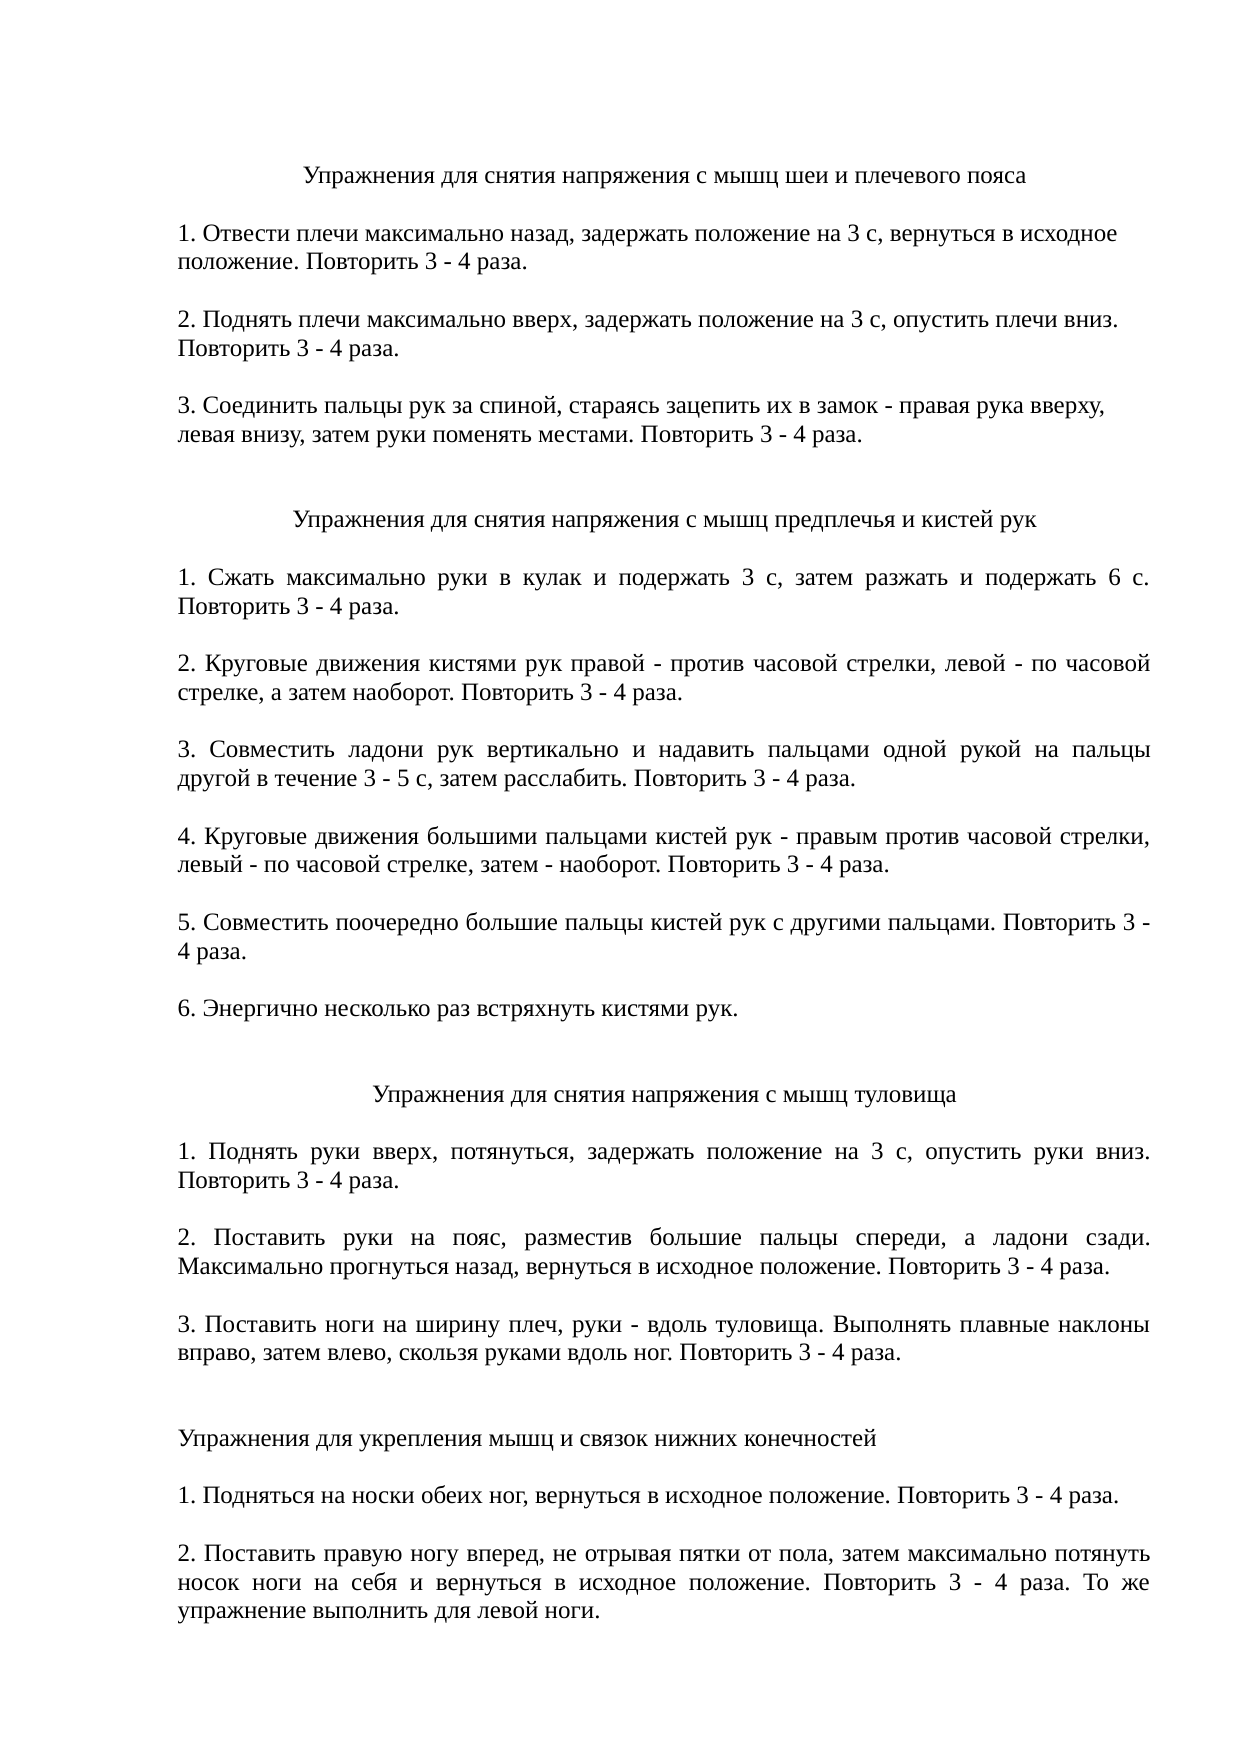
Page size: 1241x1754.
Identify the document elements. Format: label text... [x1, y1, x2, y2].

text 5. Совместить поочередно большие пальцы кистей рук с другими пальцами. Повторить 3 - 4 раза. [177, 878, 1152, 964]
text 1. Отвести плечи максимально назад, задержать положение на 3 с, вернуться в исходное положение. Повторить 3 - 4 раза. [177, 189, 1152, 275]
text Упражнения для укрепления мышц и связок нижних конечностей [177, 1394, 1152, 1452]
text 3. Совместить ладони рук вертикально и надавить пальцами одной рукой на пальцы другой в течение 3 - 5 с, затем расслабить. Повторить 3 - 4 раза. [177, 706, 1152, 792]
text 6. Энергично несколько раз встряхнуть кистями рук. [177, 964, 1152, 1022]
text 3. Поставить ноги на ширину плеч, руки - вдоль туловища. Выполнять плавные наклоны вправо, затем влево, скользя руками вдоль ног. Повторить 3 - 4 раза. [177, 1280, 1152, 1366]
text 4. Круговые движения большими пальцами кистей рук - правым против часовой стрелки, левый - по часовой стрелке, затем - наоборот. Повторить 3 - 4 раза. [177, 792, 1152, 878]
text 1. Сжать максимально руки в кулак и подержать 3 с, затем разжать и подержать 6 с. Повторить 3 - 4 раза. [177, 533, 1152, 619]
text Упражнения для снятия напряжения с мышц предплечья и кистей рук [177, 476, 1152, 533]
text 2. Поставить правую ногу вперед, не отрывая пятки от пола, затем максимально потянуть носок ноги на себя и вернуться в исходное положение. Повторить 3 - 4 раза. То же упражнение выполнить для левой ноги. [177, 1509, 1152, 1624]
text 2. Поднять плечи максимально вверх, задержать положение на 3 с, опустить плечи вниз. Повторить 3 - 4 раза. [177, 275, 1152, 361]
text 2. Круговые движения кистями рук правой - против часовой стрелки, левой - по часовой стрелке, а затем наоборот. Повторить 3 - 4 раза. [177, 619, 1152, 706]
text Упражнения для снятия напряжения с мышц шеи и плечевого пояса [177, 160, 1152, 189]
text 3. Соединить пальцы рук за спиной, стараясь зацепить их в замок - правая рука вверху, левая внизу, затем руки поменять местами. Повторить 3 - 4 раза. [177, 361, 1152, 448]
text 1. Поднять руки вверх, потянуться, задержать положение на 3 с, опустить руки вниз. Повторить 3 - 4 раза. [177, 1107, 1152, 1194]
text 2. Поставить руки на пояс, разместив большие пальцы спереди, а ладони сзади. Максимально прогнуться назад, вернуться в исходное положение. Повторить 3 - 4 раза. [177, 1194, 1152, 1280]
text 1. Подняться на носки обеих ног, вернуться в исходное положение. Повторить 3 - 4 раза. [177, 1452, 1152, 1509]
text Упражнения для снятия напряжения с мышц туловища [177, 1050, 1152, 1107]
